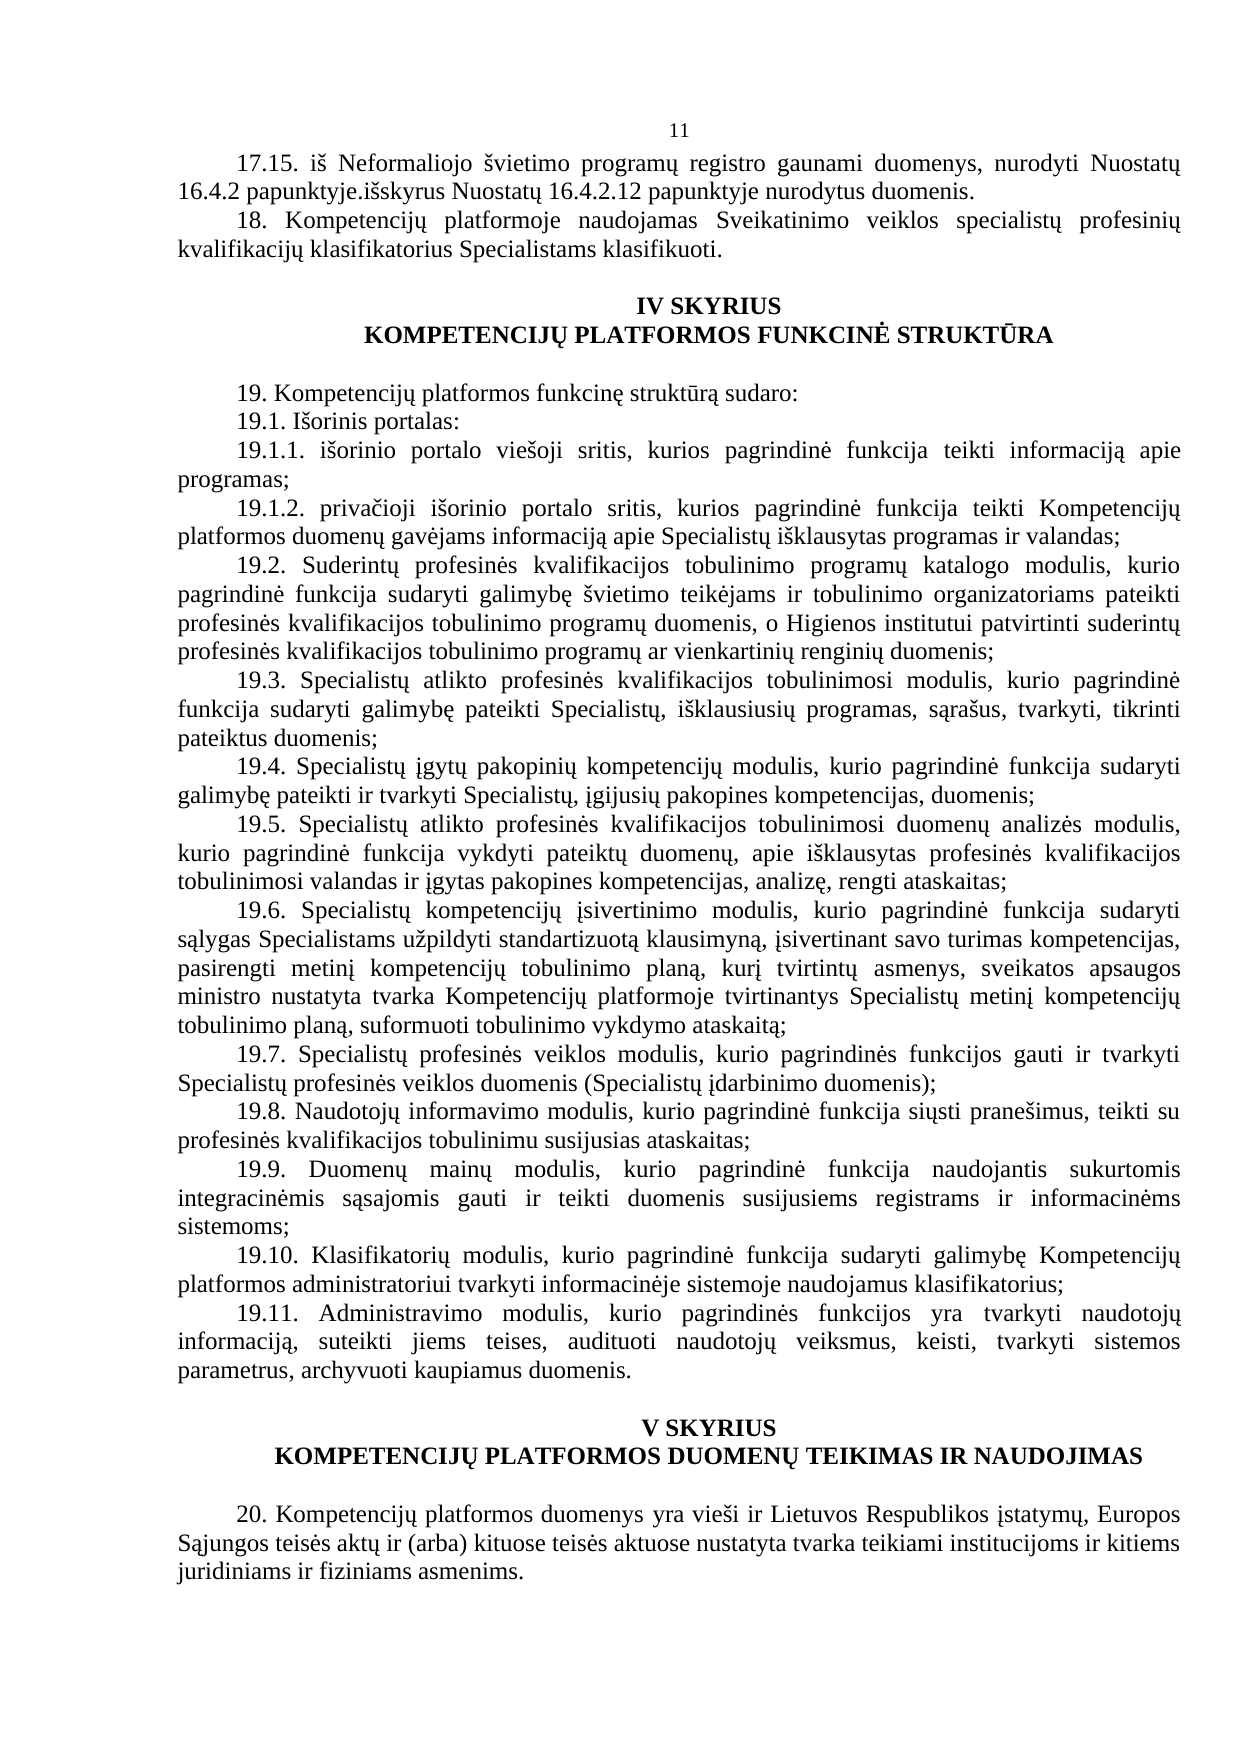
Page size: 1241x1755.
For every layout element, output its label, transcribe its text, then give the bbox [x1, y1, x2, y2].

text 19.10. Klasifikatorių modulis, kurio pagrindinė funkcija sudaryti galimybę Kompetencijų platformos administratoriui tvarkyti informacinėje sistemoje naudojamus klasifikatorius; [177, 1240, 1181, 1298]
text 19.1.1. išorinio portalo viešoji sritis, kurios pagrindinė funkcija teikti informaciją apie programas; [177, 435, 1181, 493]
text 20. Kompetencijų platformos duomenys yra vieši ir Lietuvos Respublikos įstatymų, Europos Sąjungos teisės aktų ir (arba) kituose teisės aktuose nustatyta tvarka teikiami institucijoms ir kitiems juridiniams ir fiziniams asmenims. [177, 1499, 1181, 1585]
text 18. Kompetencijų platformoje naudojamas Sveikatinimo veiklos specialistų profesinių kvalifikacijų klasifikatorius Specialistams klasifikuoti. [177, 205, 1181, 263]
text KOMPETENCIJŲ PLATFORMOS DUOMENŲ TEIKIMAS IR NAUDOJIMAS [177, 1441, 1181, 1470]
text 19.2. Suderintų profesinės kvalifikacijos tobulinimo programų katalogo modulis, kurio pagrindinė funkcija sudaryti galimybę švietimo teikėjams ir tobulinimo organizatoriams pateikti profesinės kvalifikacijos tobulinimo programų duomenis, o Higienos institutui patvirtinti suderintų profesinės kvalifikacijos tobulinimo programų ar vienkartinių renginių duomenis; [177, 550, 1181, 665]
text 19.1. Išorinis portalas: [177, 406, 1181, 435]
text 19.8. Naudotojų informavimo modulis, kurio pagrindinė funkcija siųsti pranešimus, teikti su profesinės kvalifikacijos tobulinimu susijusias ataskaitas; [177, 1096, 1181, 1154]
text IV SKYRIUS [177, 291, 1181, 320]
text 19. Kompetencijų platformos funkcinę struktūrą sudaro: [177, 378, 1181, 406]
text 19.3. Specialistų atlikto profesinės kvalifikacijos tobulinimosi modulis, kurio pagrindinė funkcija sudaryti galimybę pateikti Specialistų, išklausiusių programas, sąrašus, tvarkyti, tikrinti pateiktus duomenis; [177, 665, 1181, 751]
text KOMPETENCIJŲ PLATFORMOS FUNKCINĖ STRUKTŪRA [177, 320, 1181, 349]
text 17.15. iš Neformaliojo švietimo programų registro gaunami duomenys, nurodyti Nuostatų 16.4.2 papunktyje.išskyrus Nuostatų 16.4.2.12 papunktyje nurodytus duomenis. [177, 148, 1181, 205]
text 19.1.2. privačioji išorinio portalo sritis, kurios pagrindinė funkcija teikti Kompetencijų platformos duomenų gavėjams informaciją apie Specialistų išklausytas programas ir valandas; [177, 493, 1181, 550]
text 19.9. Duomenų mainų modulis, kurio pagrindinė funkcija naudojantis sukurtomis integracinėmis sąsajomis gauti ir teikti duomenis susijusiems registrams ir informacinėms sistemoms; [177, 1154, 1181, 1240]
text 19.7. Specialistų profesinės veiklos modulis, kurio pagrindinės funkcijos gauti ir tvarkyti Specialistų profesinės veiklos duomenis (Specialistų įdarbinimo duomenis); [177, 1039, 1181, 1096]
text 19.4. Specialistų įgytų pakopinių kompetencijų modulis, kurio pagrindinė funkcija sudaryti galimybę pateikti ir tvarkyti Specialistų, įgijusių pakopines kompetencijas, duomenis; [177, 751, 1181, 809]
text V SKYRIUS [177, 1413, 1181, 1441]
text 19.6. Specialistų kompetencijų įsivertinimo modulis, kurio pagrindinė funkcija sudaryti sąlygas Specialistams užpildyti standartizuotą klausimyną, įsivertinant savo turimas kompetencijas, pasirengti metinį kompetencijų tobulinimo planą, kurį tvirtintų asmenys, sveikatos apsaugos ministro nustatyta tvarka Kompetencijų platformoje tvirtinantys Specialistų metinį kompetencijų tobulinimo planą, suformuoti tobulinimo vykdymo ataskaitą; [177, 895, 1181, 1039]
text 19.5. Specialistų atlikto profesinės kvalifikacijos tobulinimosi duomenų analizės modulis, kurio pagrindinė funkcija vykdyti pateiktų duomenų, apie išklausytas profesinės kvalifikacijos tobulinimosi valandas ir įgytas pakopines kompetencijas, analizę, rengti ataskaitas; [177, 809, 1181, 895]
text 19.11. Administravimo modulis, kurio pagrindinės funkcijos yra tvarkyti naudotojų informaciją, suteikti jiems teises, audituoti naudotojų veiksmus, keisti, tvarkyti sistemos parametrus, archyvuoti kaupiamus duomenis. [177, 1298, 1181, 1384]
